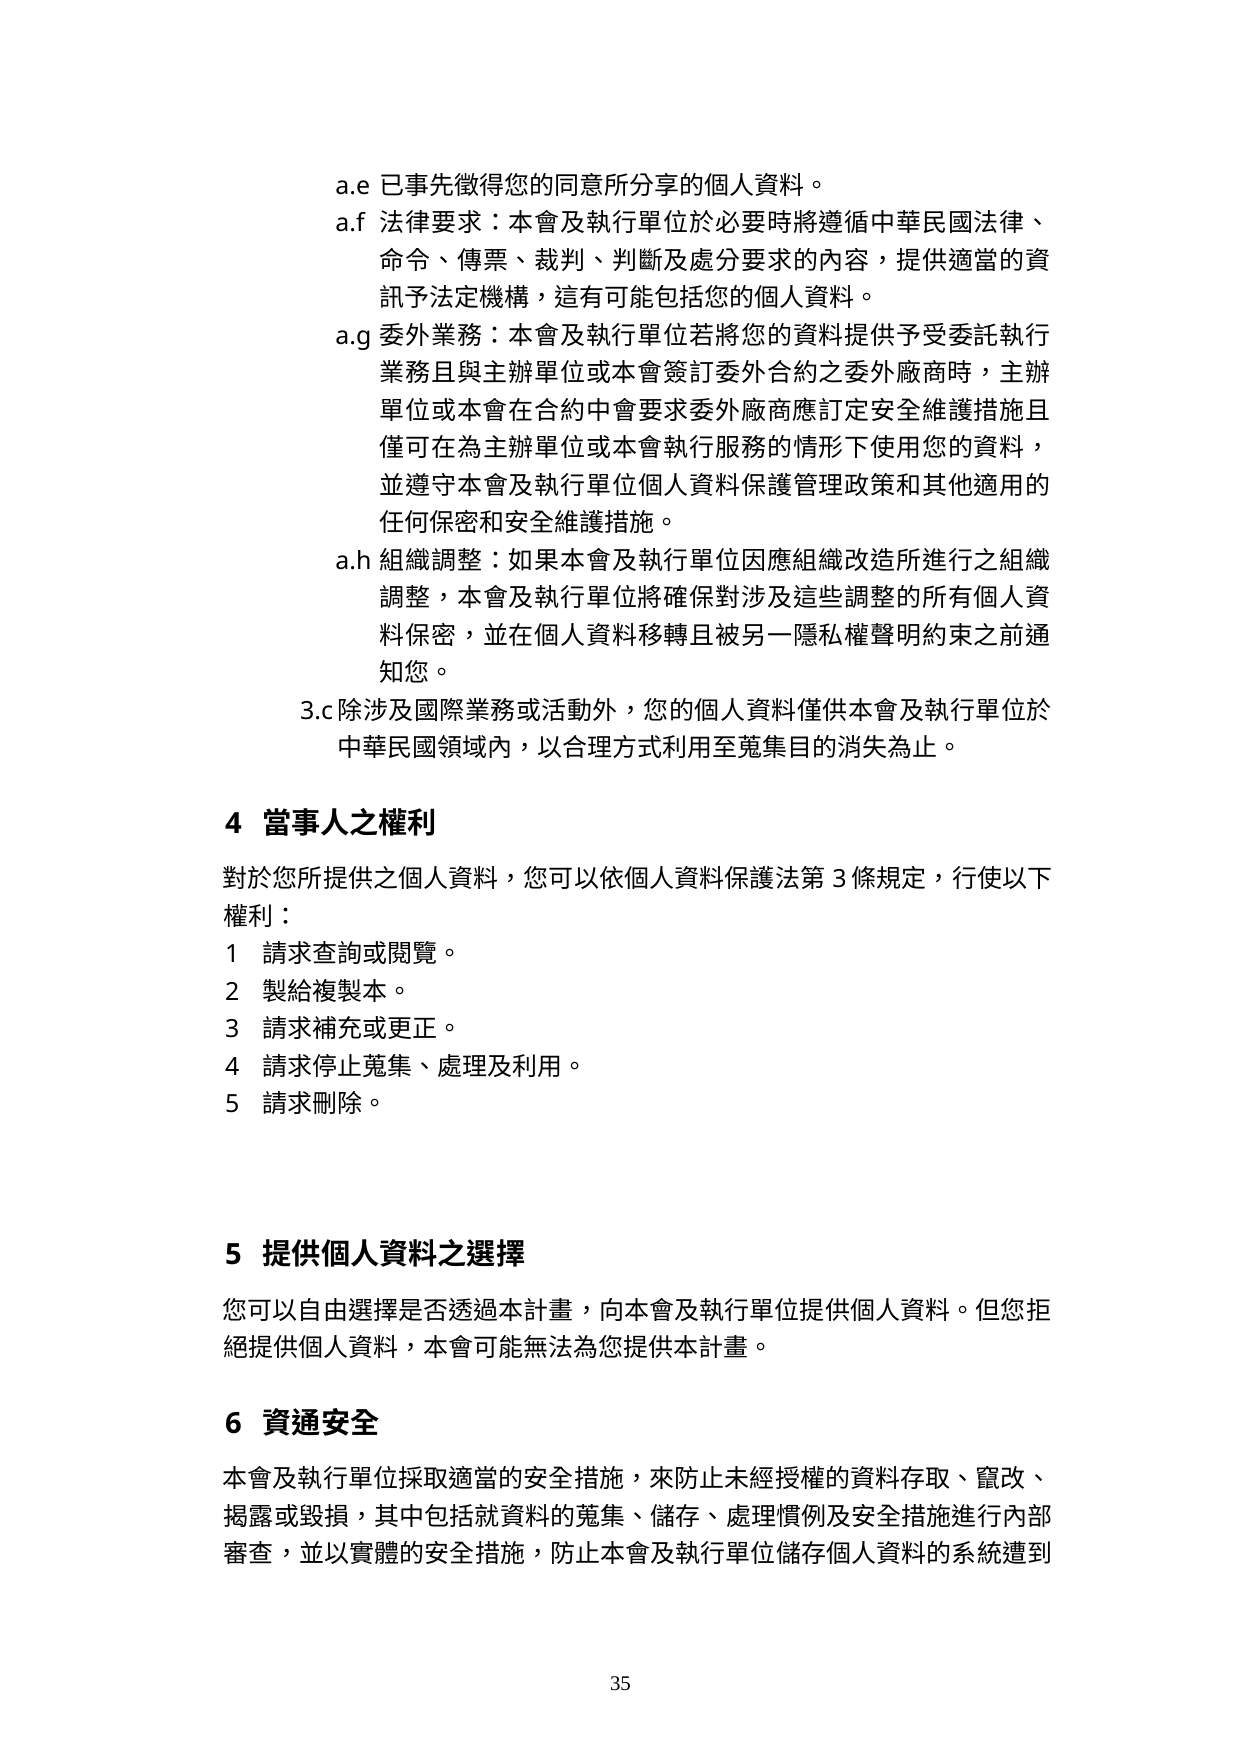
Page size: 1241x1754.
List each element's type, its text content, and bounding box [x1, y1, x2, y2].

list 資通安全 [225, 1383, 1053, 1458]
list 已事先徵得您的同意所分享的個人資料。 [335, 164, 1053, 202]
list 當事人之權利 [225, 783, 1053, 858]
list 組織調整：如果本會及執行單位因應組織改造所進行之組織調整，本會及執行單位將確保對涉及這些調整的所有個人資料保密，並在個人資料移轉且被另一隱私權聲明約束之前通知您。 [335, 539, 1053, 689]
list 除涉及國際業務或活動外，您的個人資料僅供本會及執行單位於中華民國領域內，以合理方式利用至蒐集目的消失為止。 [300, 689, 1053, 764]
list 請求停止蒐集、處理及利用。 [225, 1046, 1053, 1083]
list 委外業務：本會及執行單位若將您的資料提供予受委託執行業務且與主辦單位或本會簽訂委外合約之委外廠商時，主辦單位或本會在合約中會要求委外廠商應訂定安全維護措施且僅可在為主辦單位或本會執行服務的情形下使用您的資料，並遵守本會及執行單位個人資料保護管理政策和其他適用的任何保密和安全維護措施。 [335, 314, 1053, 539]
list 法律要求：本會及執行單位於必要時將遵循中華民國法律、命令、傳票、裁判、判斷及處分要求的內容，提供適當的資訊予法定機構，這有可能包括您的個人資料。 [335, 202, 1053, 314]
list 請求補充或更正。 [225, 1008, 1053, 1046]
text 本會及執行單位採取適當的安全措施，來防止未經授權的資料存取、竄改、揭露或毀損，其中包括就資料的蒐集、儲存、處理慣例及安全措施進行內部審查，並以實體的安全措施，防止本會及執行單位儲存個人資料的系統遭到 [222, 1458, 1053, 1571]
list 提供個人資料之選擇 [225, 1214, 1053, 1289]
list 請求查詢或閱覽。 [225, 933, 1053, 971]
text 您可以自由選擇是否透過本計畫，向本會及執行單位提供個人資料。但您拒絕提供個人資料，本會可能無法為您提供本計畫。 [222, 1289, 1053, 1364]
text 對於您所提供之個人資料，您可以依個人資料保護法第3條規定，行使以下權利： [222, 858, 1053, 933]
list 請求刪除。 [225, 1083, 1053, 1121]
list 製給複製本。 [225, 971, 1053, 1008]
